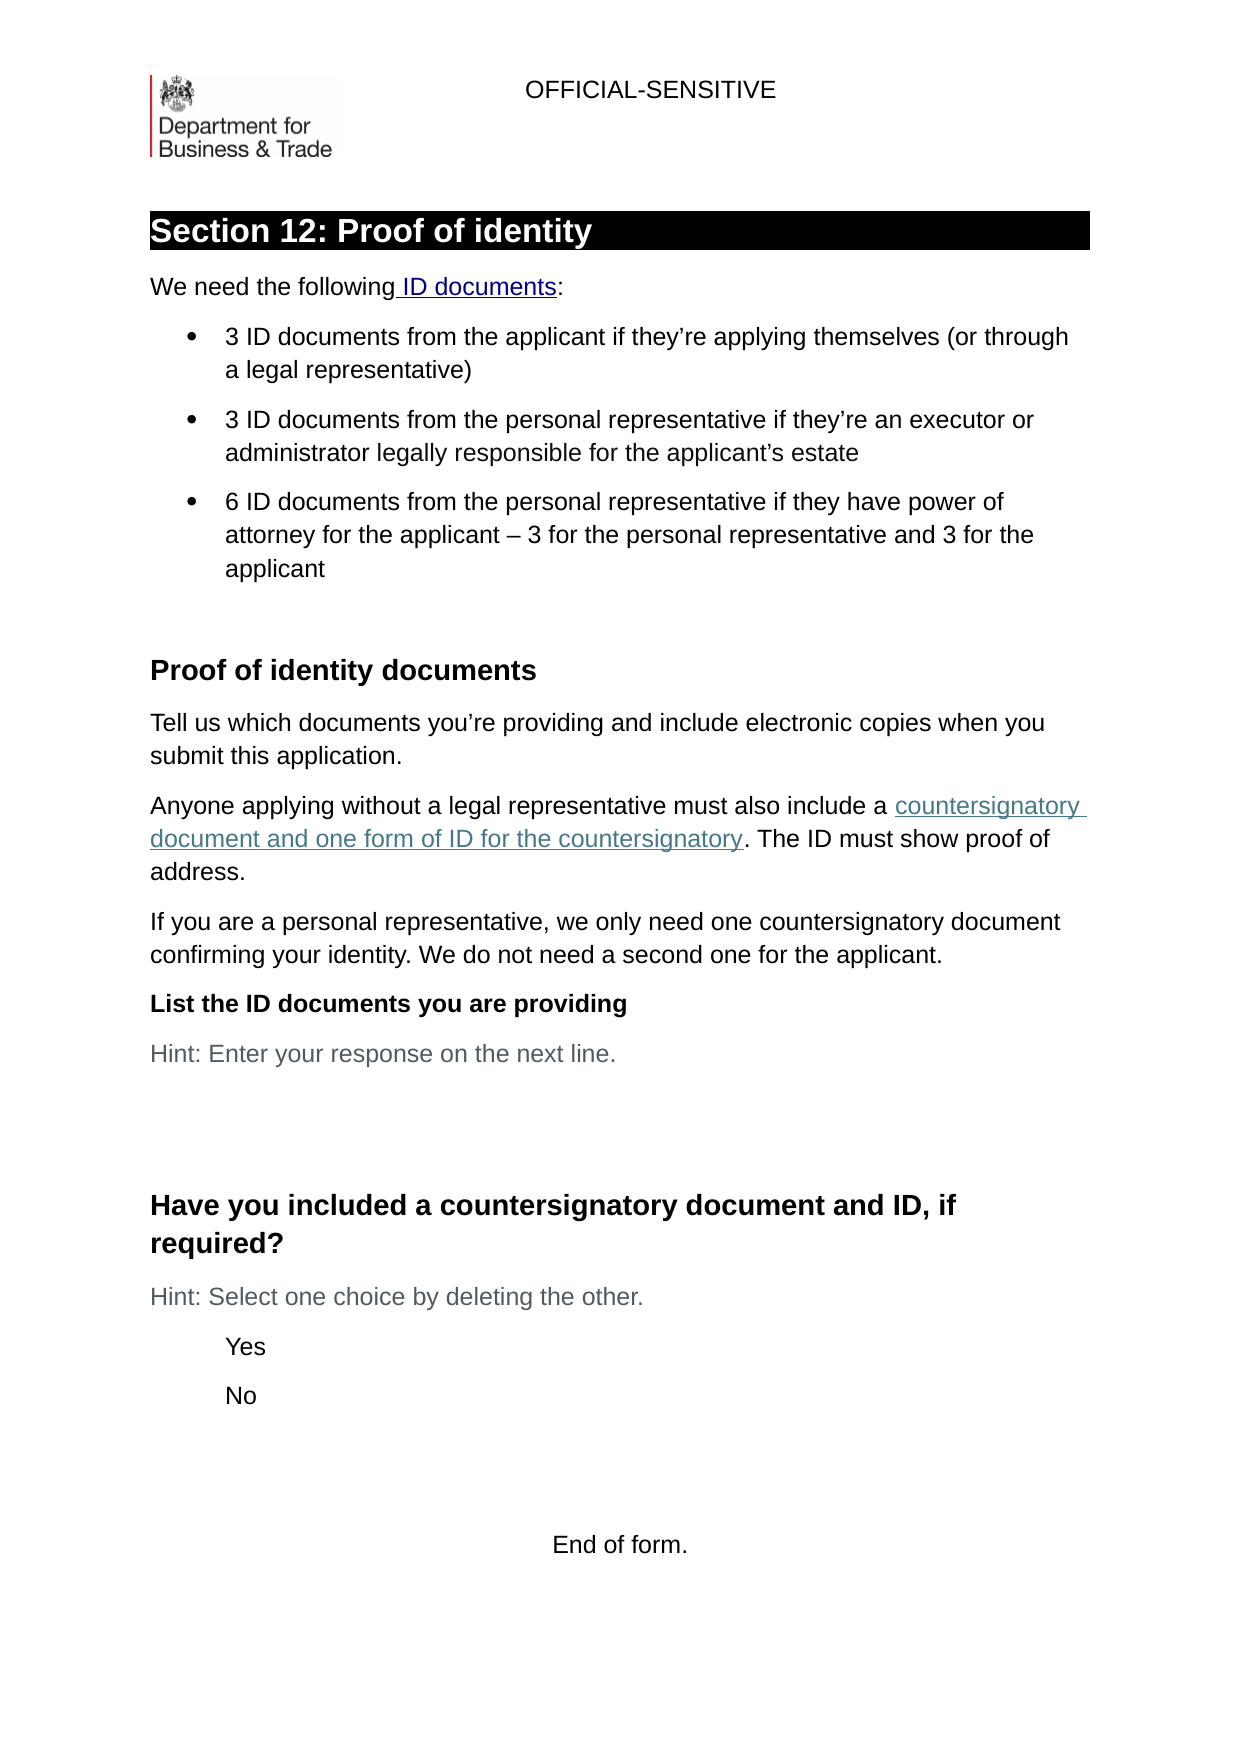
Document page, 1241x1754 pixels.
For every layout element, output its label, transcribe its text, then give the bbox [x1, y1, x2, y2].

text If you are a personal representative, we only need one countersignatory document confirming your identity. We do not need a second one for the applicant. [150, 907, 1090, 968]
list 6 ID documents from the personal representative if they have power of attorney for the applicant – 3 for the personal representative and 3 for the applicant [187, 487, 1090, 582]
subtitle Have you included a countersignatory document and ID, if required? [150, 1188, 1090, 1260]
list 3 ID documents from the applicant if they’re applying themselves (or through a legal representative) [187, 322, 1090, 384]
list 3 ID documents from the personal representative if they’re an executor or administrator legally responsible for the applicant’s estate [187, 404, 1090, 466]
text We need the following ID documents: [150, 272, 1090, 301]
text Tell us which documents you’re providing and include electronic copies when you submit this application. [150, 708, 1090, 770]
text Anyone applying without a legal representative must also include a countersignatory document and one form of ID for the countersignatory. The ID must show proof of address. [150, 791, 1090, 886]
text Hint: Enter your response on the next line. [150, 1039, 1090, 1068]
subtitle Section 12: Proof of identity [150, 211, 1090, 250]
subtitle List the ID documents you are providing [150, 989, 1090, 1018]
text Hint: Select one choice by deleting the other. [150, 1282, 1090, 1311]
subtitle Proof of identity documents [150, 653, 1090, 686]
text No [150, 1381, 1090, 1410]
text Yes [150, 1331, 1090, 1360]
text End of form. [150, 1530, 1090, 1559]
